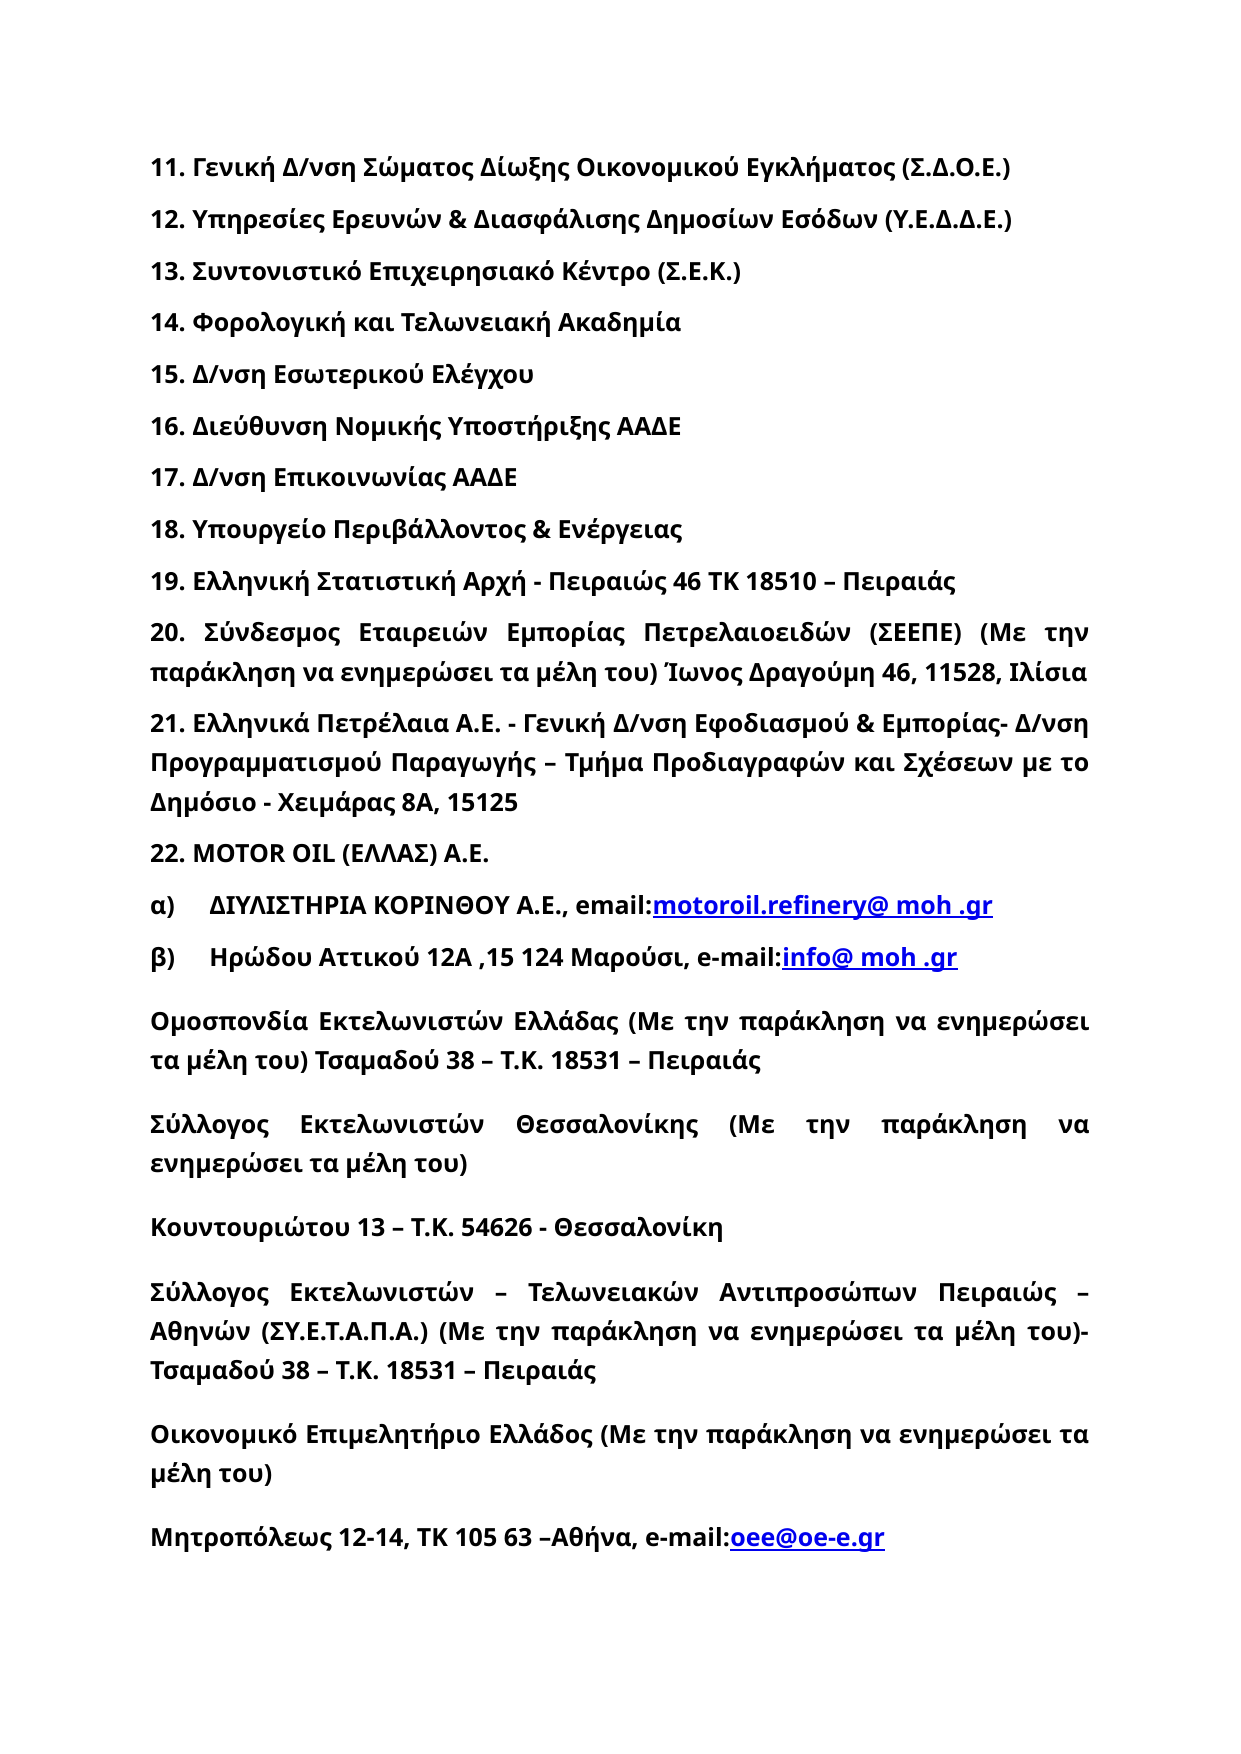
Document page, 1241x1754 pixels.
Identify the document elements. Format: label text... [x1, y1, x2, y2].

text 19. Ελληνική Στατιστική Αρχή - Πειραιώς 46 ΤΚ 18510 – Πειραιάς [150, 563, 1090, 597]
text Σύλλογος Εκτελωνιστών Θεσσαλονίκης (Με την παράκληση να ενημερώσει τα μέλη του) [150, 1107, 1090, 1180]
text Σύλλογος Εκτελωνιστών – Τελωνειακών Αντιπροσώπων Πειραιώς – Αθηνών (ΣΥ.Ε.Τ.Α.Π.Α.) (Με την παράκληση να ενημερώσει τα μέλη του)- Τσαμαδού 38 – Τ.Κ. 18531 – Πειραιάς [150, 1274, 1090, 1387]
text Κουντουριώτου 13 – Τ.Κ. 54626 - Θεσσαλονίκη [150, 1210, 1090, 1244]
text 14. Φορολογική και Τελωνειακή Ακαδημία [150, 305, 1090, 339]
text 17. Δ/νση Επικοινωνίας ΑΑΔΕ [150, 460, 1090, 494]
list α) ΔΙΥΛΙΣΤΗΡΙΑ ΚΟΡΙΝΘΟΥ Α.Ε., email:motoroil.refinery@ moh .gr [150, 887, 1090, 922]
text Μητροπόλεως 12-14, ΤΚ 105 63 –Αθήνα, e-mail:oee@oe-e.gr [150, 1520, 1090, 1554]
text 18. Υπουργείο Περιβάλλοντος & Ενέργειας [150, 512, 1090, 546]
text 22. MOTOR OIL (ΕΛΛΑΣ) Α.Ε. [150, 836, 1090, 870]
text 15. Δ/νση Εσωτερικού Ελέγχου [150, 357, 1090, 391]
text Οικονομικό Επιμελητήριο Ελλάδος (Με την παράκληση να ενημερώσει τα μέλη του) [150, 1417, 1090, 1490]
text 20. Σύνδεσμος Εταιρειών Εμπορίας Πετρελαιοειδών (ΣΕΕΠΕ) (Με την παράκληση να ενημερώσει τα μέλη του) Ίωνος Δραγούμη 46, 11528, Ιλίσια [150, 615, 1090, 688]
text 21. Ελληνικά Πετρέλαια Α.Ε. - Γενική Δ/νση Εφοδιασμού & Εμπορίας- Δ/νση Προγραμματισμού Παραγωγής – Τμήμα Προδιαγραφών και Σχέσεων με το Δημόσιο - Χειμάρας 8Α, 15125 [150, 706, 1090, 818]
text 11. Γενική Δ/νση Σώματος Δίωξης Οικονομικού Εγκλήματος (Σ.Δ.Ο.Ε.) [150, 150, 1090, 184]
text Ομοσπονδία Εκτελωνιστών Ελλάδας (Με την παράκληση να ενημερώσει τα μέλη του) Τσαμαδού 38 – Τ.Κ. 18531 – Πειραιάς [150, 1003, 1090, 1077]
text 12. Υπηρεσίες Ερευνών & Διασφάλισης Δημοσίων Εσόδων (Υ.Ε.Δ.Δ.Ε.) [150, 202, 1090, 236]
list β) Ηρώδου Αττικού 12Α ,15 124 Μαρούσι, e-mail:info@ moh .gr [150, 939, 1090, 973]
text 16. Διεύθυνση Νομικής Υποστήριξης ΑΑΔΕ [150, 408, 1090, 442]
text 13. Συντονιστικό Επιχειρησιακό Κέντρο (Σ.Ε.Κ.) [150, 253, 1090, 287]
